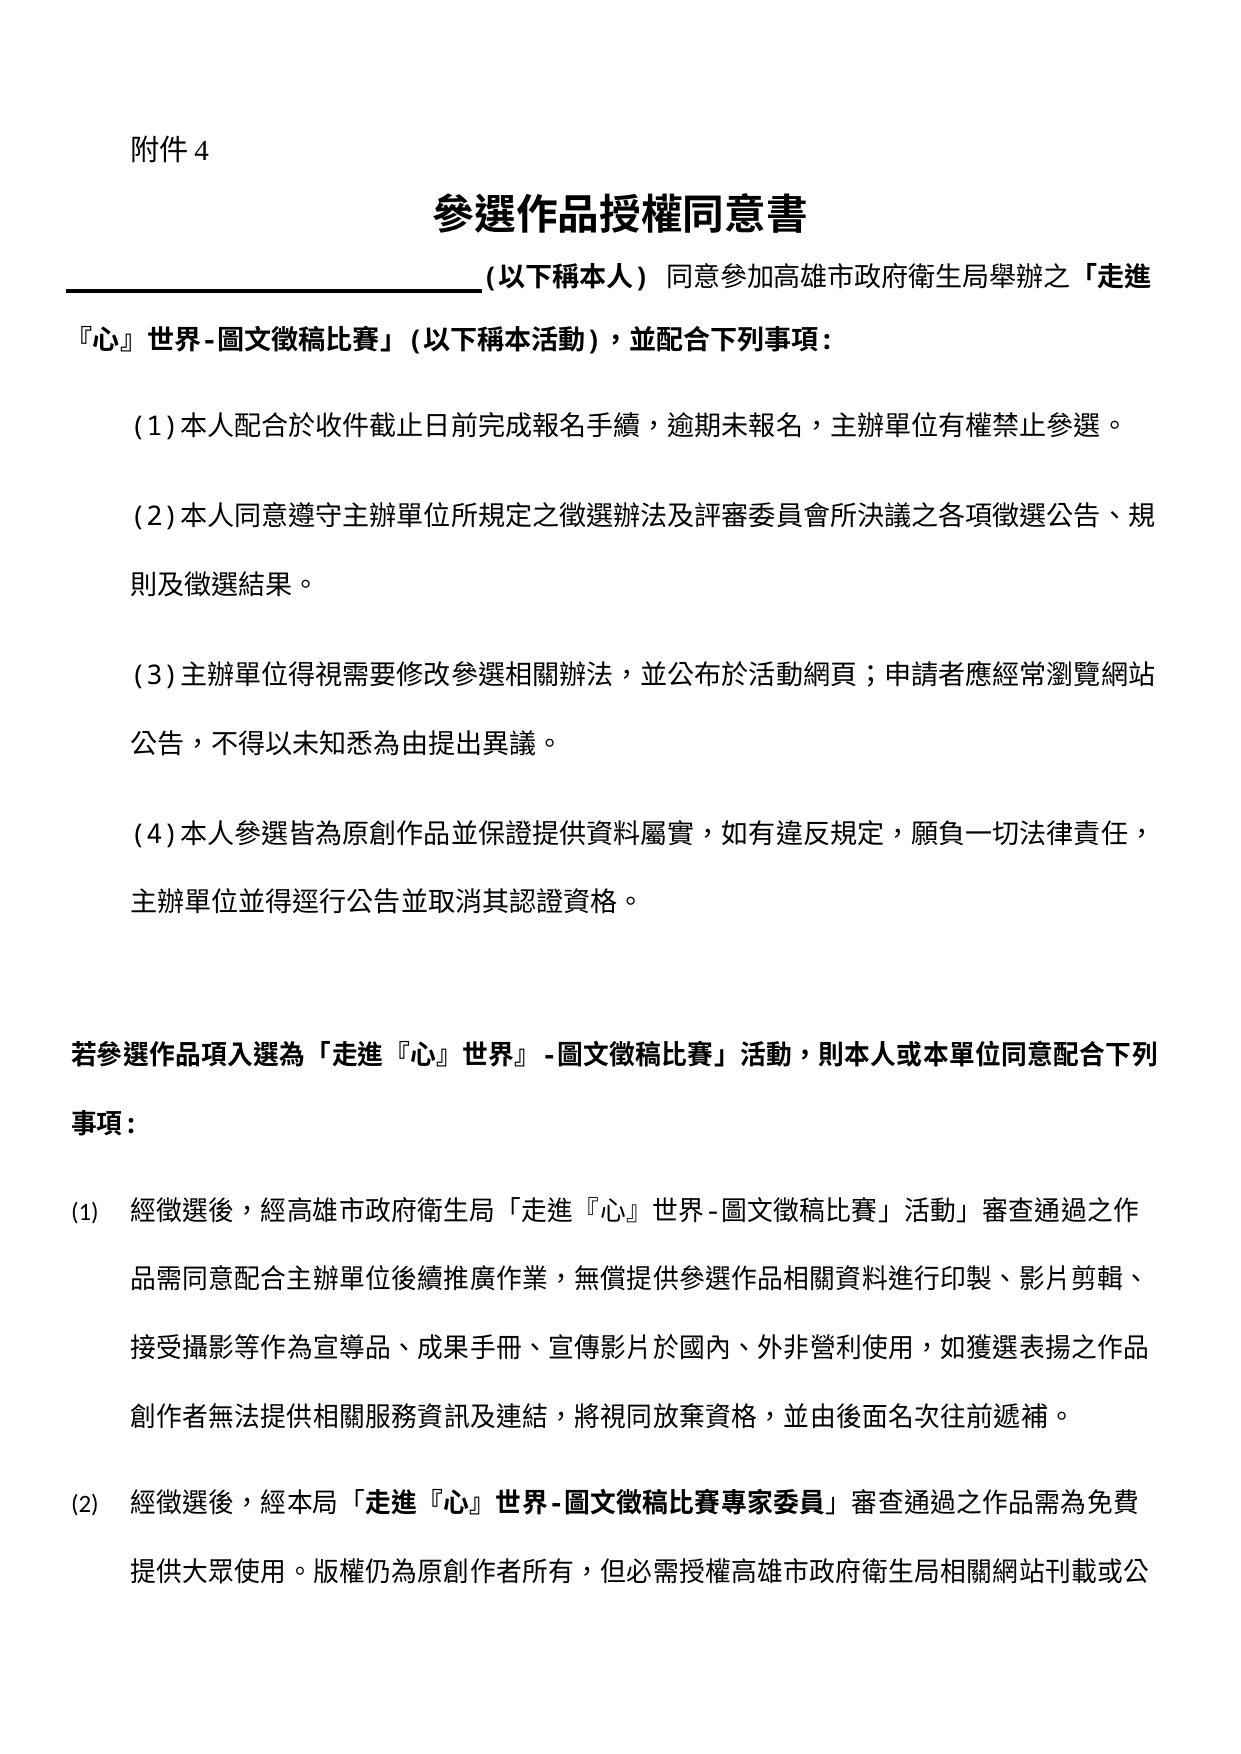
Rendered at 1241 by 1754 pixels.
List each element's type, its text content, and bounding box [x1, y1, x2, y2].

list 本人配合於收件截止日前完成報名手續，逾期未報名，主辦單位有權禁止參選。 [130, 382, 1161, 444]
text 若參選作品項入選為「走進『心』世界』-圖文徵稿比賽」活動，則本人或本單位同意配合下列事項: [71, 1011, 1175, 1142]
text (以下稱本人) 同意參加高雄市政府衛生局舉辦之「走進『心』世界-圖文徵稿比賽」(以下稱本活動)，並配合下列事項: [66, 233, 1165, 358]
list 經徵選後，經高雄市政府衛生局「走進『心』世界-圖文徵稿比賽」活動」審查通過之作品需同意配合主辦單位後續推廣作業，無償提供參選作品相關資料進行印製、影片剪輯、接受攝影等作為宣導品、成果手冊、宣傳影片於國內、外非營利使用，如獲選表揚之作品創作者無法提供相關服務資訊及連結，將視同放棄資格，並由後面名次往前遞補。 [71, 1167, 1161, 1435]
text 附件4 [130, 127, 1110, 169]
list 經徵選後，經本局「走進『心』世界-圖文徵稿比賽專家委員」審查通過之作品需為免費提供大眾使用。版權仍為原創作者所有，但必需授權高雄市政府衛生局相關網站刊載或公 [71, 1459, 1161, 1591]
list 主辦單位得視需要修改參選相關辦法，並公布於活動網頁；申請者應經常瀏覽網站公告，不得以未知悉為由提出異議。 [130, 631, 1161, 762]
list 本人參選皆為原創作品並保證提供資料屬實，如有違反規定，願負一切法律責任，主辦單位並得逕行公告並取消其認證資格。 [130, 790, 1161, 921]
text 參選作品授權同意書 [130, 169, 1110, 232]
list 本人同意遵守主辦單位所規定之徵選辦法及評審委員會所決議之各項徵選公告、規則及徵選結果。 [130, 472, 1161, 603]
